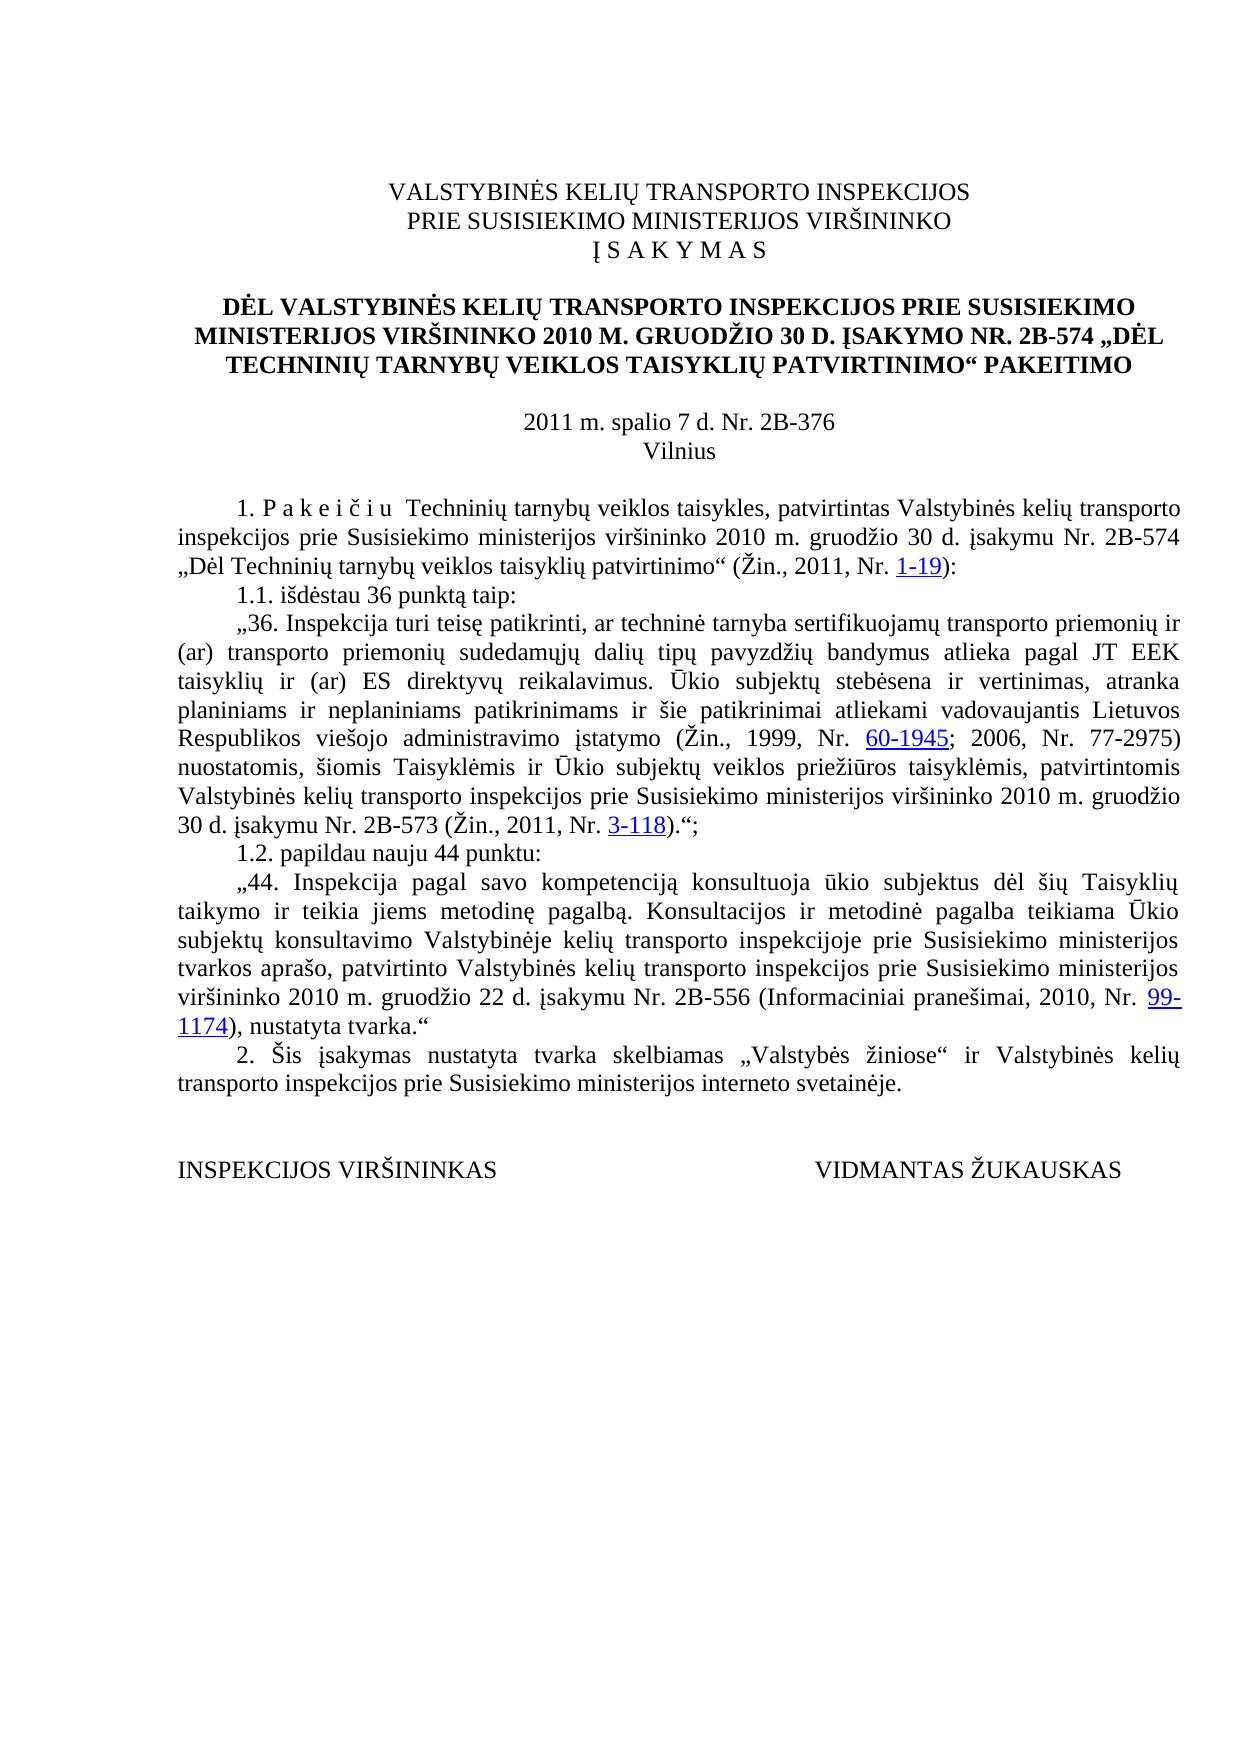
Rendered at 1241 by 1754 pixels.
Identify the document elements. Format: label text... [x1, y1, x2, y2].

text ĮSAKYMAS [177, 235, 1181, 263]
text 2. Šis įsakymas nustatyta tvarka skelbiamas „Valstybės žiniose“ ir Valstybinės kelių transporto inspekcijos prie Susisiekimo ministerijos interneto svetainėje. [177, 1040, 1181, 1097]
text 1.1. išdėstau 36 punktą taip: [177, 580, 1181, 608]
text Vilnius [177, 436, 1181, 465]
text DĖL VALSTYBINĖS KELIŲ TRANSPORTO INSPEKCIJOS PRIE SUSISIEKIMO MINISTERIJOS VIRŠININKO 2010 m. GRUODŽIO 30 d. ĮSAKYMO Nr. 2B-574 „DĖL TECHNINIŲ TARNYBŲ VEIKLOS TAISYKLIŲ PATVIRTINIMO“ PAKEITIMO [177, 292, 1181, 378]
text Inspekcijos viršininkas Vidmantas Žukauskas [177, 1155, 1181, 1183]
text 2011 m. spalio 7 d. Nr. 2B-376 [177, 407, 1181, 436]
text „36. Inspekcija turi teisę patikrinti, ar techninė tarnyba sertifikuojamų transporto priemonių ir (ar) transporto priemonių sudedamųjų dalių tipų pavyzdžių bandymus atlieka pagal JT EEK taisyklių ir (ar) ES direktyvų reikalavimus. Ūkio subjektų stebėsena ir vertinimas, atranka planiniams ir neplaniniams patikrinimams ir šie patikrinimai atliekami vadovaujantis Lietuvos Respublikos viešojo administravimo įstatymo (Žin., 1999, Nr. 60-1945; 2006, Nr. 77-2975) nuostatomis, šiomis Taisyklėmis ir Ūkio subjektų veiklos priežiūros taisyklėmis, patvirtintomis Valstybinės kelių transporto inspekcijos prie Susisiekimo ministerijos viršininko 2010 m. gruodžio 30 d. įsakymu Nr. 2B-573 (Žin., 2011, Nr. 3-118).“; [177, 608, 1181, 838]
text 1. Pakeičiu Techninių tarnybų veiklos taisykles, patvirtintas Valstybinės kelių transporto inspekcijos prie Susisiekimo ministerijos viršininko 2010 m. gruodžio 30 d. įsakymu Nr. 2B-574 „Dėl Techninių tarnybų veiklos taisyklių patvirtinimo“ (Žin., 2011, Nr. 1-19): [177, 493, 1181, 580]
text „44. Inspekcija pagal savo kompetenciją konsultuoja ūkio subjektus dėl šių Taisyklių taikymo ir teikia jiems metodinę pagalbą. Konsultacijos ir metodinė pagalba teikiama Ūkio subjektų konsultavimo Valstybinėje kelių transporto inspekcijoje prie Susisiekimo ministerijos tvarkos aprašo, patvirtinto Valstybinės kelių transporto inspekcijos prie Susisiekimo ministerijos viršininko 2010 m. gruodžio 22 d. įsakymu Nr. 2B-556 (Informaciniai pranešimai, 2010, Nr. 99-1174), nustatyta tvarka.“ [177, 867, 1181, 1040]
text PRIE SUSISIEKIMO MINISTERIJOS VIRŠININKO [177, 206, 1181, 235]
text VALSTYBINĖS KELIŲ TRANSPORTO INSPEKCIJOS [177, 177, 1181, 206]
text 1.2. papildau nauju 44 punktu: [177, 838, 1181, 867]
